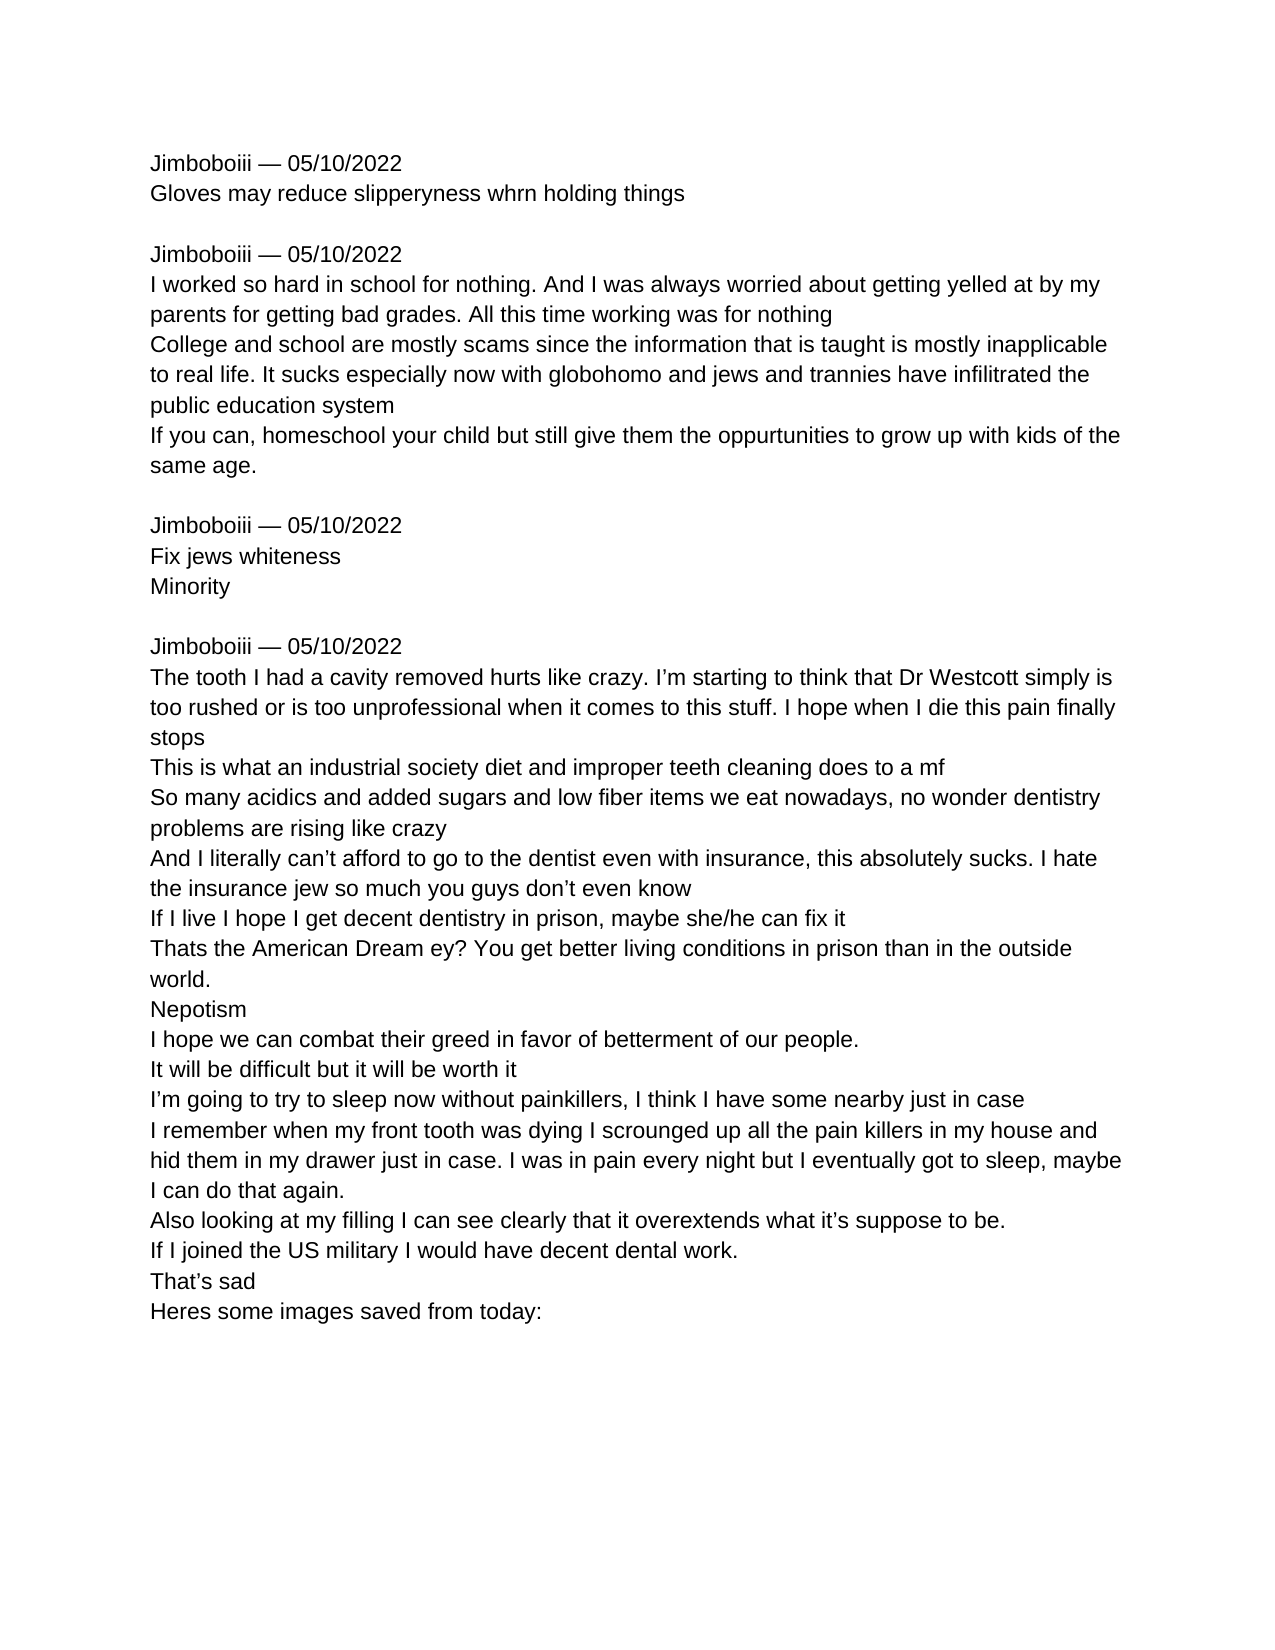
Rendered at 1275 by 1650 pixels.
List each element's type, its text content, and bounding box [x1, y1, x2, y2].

text So many acidics and added sugars and low fiber items we eat nowadays, no wonder dentistry problems are rising like crazy [150, 784, 1125, 841]
text Jimboboiii — 05/10/2022 [150, 150, 1125, 176]
text If I live I hope I get decent dentistry in prison, maybe she/he can fix it [150, 905, 1125, 932]
text I’m going to try to sleep now without painkillers, I think I have some nearby just in case [150, 1086, 1125, 1113]
text If I joined the US military I would have decent dental work. [150, 1237, 1125, 1264]
text And I literally can’t afford to go to the dentist even with insurance, this absolutely sucks. I hate the insurance jew so much you guys don’t even know [150, 845, 1125, 901]
text Gloves may reduce slipperyness whrn holding things [150, 180, 1125, 207]
text This is what an industrial society diet and improper teeth cleaning does to a mf [150, 754, 1125, 781]
text College and school are mostly scams since the information that is taught is mostly inapplicable to real life. It sucks especially now with globohomo and jews and trannies have infilitrated the public education system [150, 331, 1125, 418]
text If you can, homeschool your child but still give them the oppurtunities to grow up with kids of the same age. [150, 422, 1125, 478]
text Heres some images saved from today: [150, 1298, 1125, 1324]
text Nepotism [150, 996, 1125, 1022]
text That’s sad [150, 1268, 1125, 1294]
text Fix jews whiteness [150, 543, 1125, 569]
text Jimboboiii — 05/10/2022 [150, 512, 1125, 539]
text The tooth I had a cavity removed hurts like crazy. I’m starting to think that Dr Westcott simply is too rushed or is too unprofessional when it comes to this stuff. I hope when I die this pain finally stops [150, 663, 1125, 750]
text I worked so hard in school for nothing. And I was always worried about getting yelled at by my parents for getting bad grades. All this time working was for nothing [150, 271, 1125, 327]
text I hope we can combat their greed in favor of betterment of our people. [150, 1026, 1125, 1052]
text Also looking at my filling I can see clearly that it overextends what it’s suppose to be. [150, 1207, 1125, 1234]
text Thats the American Dream ey? You get better living conditions in prison than in the outside world. [150, 935, 1125, 992]
text It will be difficult but it will be worth it [150, 1056, 1125, 1083]
text Jimboboiii — 05/10/2022 [150, 633, 1125, 660]
text Minority [150, 573, 1125, 599]
text Jimboboiii — 05/10/2022 [150, 241, 1125, 267]
text I remember when my front tooth was dying I scrounged up all the pain killers in my house and hid them in my drawer just in case. I was in pain every night but I eventually got to sleep, maybe I can do that again. [150, 1117, 1125, 1203]
